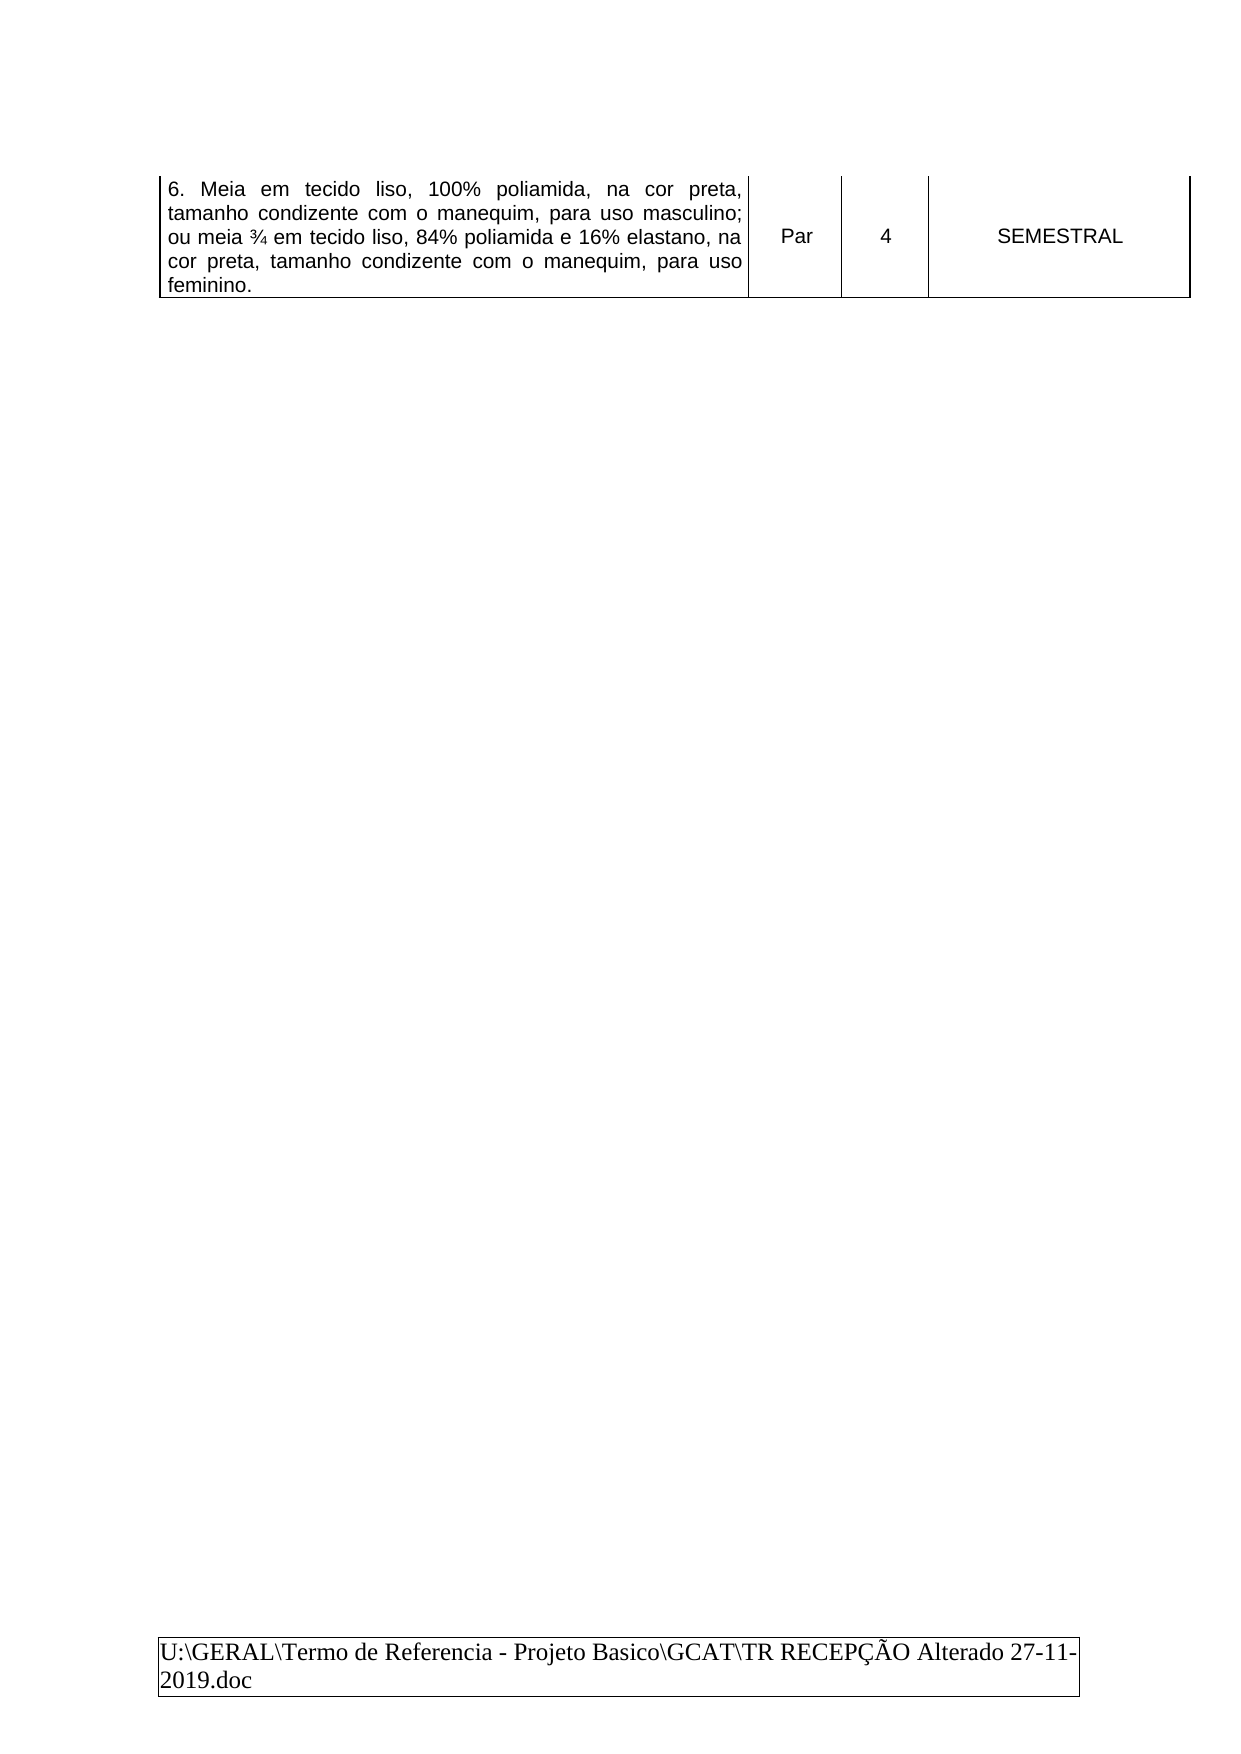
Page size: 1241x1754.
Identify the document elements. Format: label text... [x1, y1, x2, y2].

table_header 6. Meia em tecido liso, 100% poliamida, na cor preta, tamanho condizente com o manequim, para uso masculino; ou meia ¾ em tecido liso, 84% poliamida e 16% elastano, na cor preta, tamanho condizente com o manequim, para uso feminino. [161, 176, 748, 297]
table_header SEMESTRAL [929, 176, 1189, 297]
table_header Par [749, 176, 841, 297]
table_header 4 [842, 176, 928, 297]
